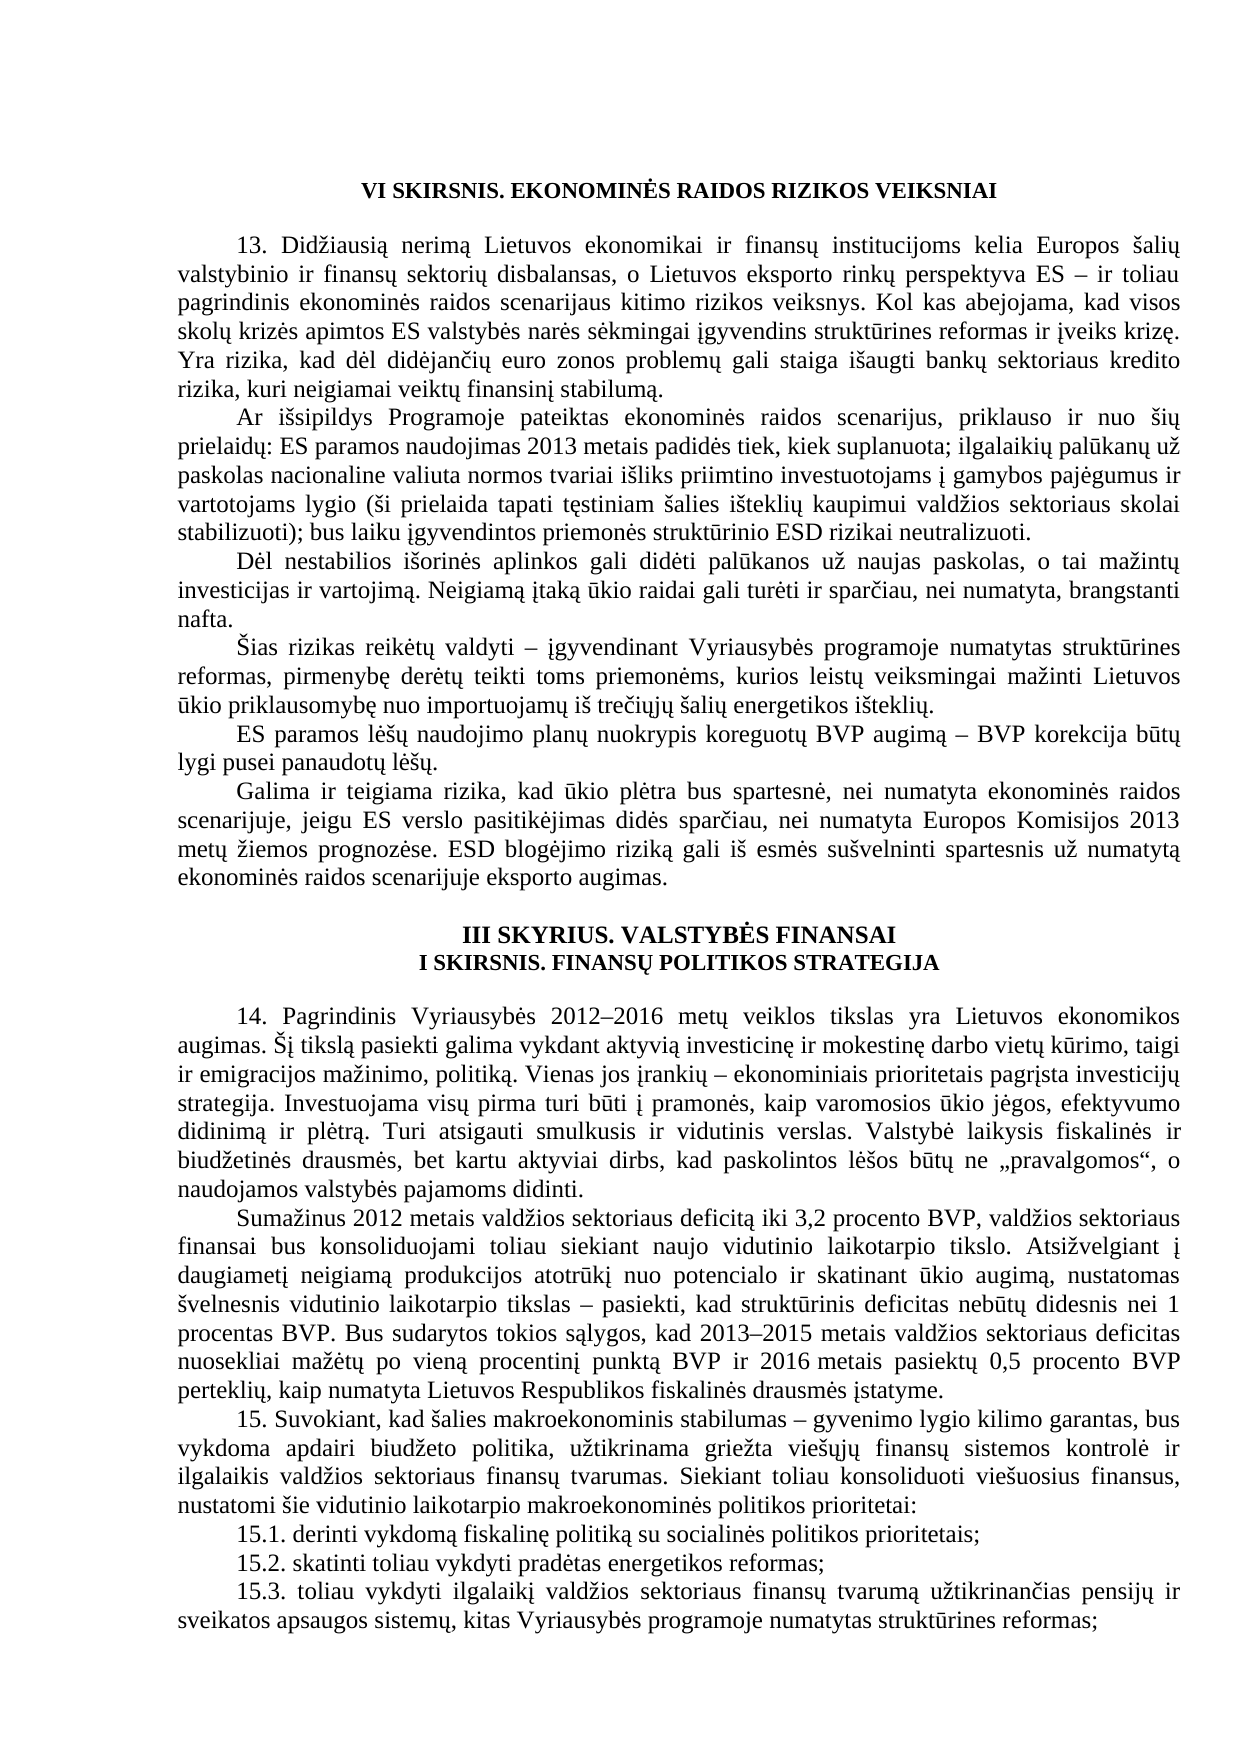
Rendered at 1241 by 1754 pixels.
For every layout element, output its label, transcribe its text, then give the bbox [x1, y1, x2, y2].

text Sumažinus 2012 metais valdžios sektoriaus deficitą iki 3,2 procento BVP, valdžios sektoriaus finansai bus konsoliduojami toliau siekiant naujo vidutinio laikotarpio tikslo. Atsižvelgiant į daugiametį neigiamą produkcijos atotrūkį nuo potencialo ir skatinant ūkio augimą, nustatomas švelnesnis vidutinio laikotarpio tikslas – pasiekti, kad struktūrinis deficitas nebūtų didesnis nei 1 procentas BVP. Bus sudarytos tokios sąlygos, kad 2013–2015 metais valdžios sektoriaus deficitas nuosekliai mažėtų po vieną procentinį punktą BVP ir 2016 metais pasiektų 0,5 procento BVP perteklių, kaip numatyta Lietuvos Respublikos fiskalinės drausmės įstatyme. [177, 1203, 1181, 1404]
text 13. Didžiausią nerimą Lietuvos ekonomikai ir finansų institucijoms kelia Europos šalių valstybinio ir finansų sektorių disbalansas, o Lietuvos eksporto rinkų perspektyva ES – ir toliau pagrindinis ekonominės raidos scenarijaus kitimo rizikos veiksnys. Kol kas abejojama, kad visos skolų krizės apimtos ES valstybės narės sėkmingai įgyvendins struktūrines reformas ir įveiks krizę. Yra rizika, kad dėl didėjančių euro zonos problemų gali staiga išaugti bankų sektoriaus kredito rizika, kuri neigiamai veiktų finansinį stabilumą. [177, 230, 1181, 402]
text 15. Suvokiant, kad šalies makroekonominis stabilumas – gyvenimo lygio kilimo garantas, bus vykdoma apdairi biudžeto politika, užtikrinama griežta viešųjų finansų sistemos kontrolė ir ilgalaikis valdžios sektoriaus finansų tvarumas. Siekiant toliau konsoliduoti viešuosius finansus, nustatomi šie vidutinio laikotarpio makroekonominės politikos prioritetai: [177, 1404, 1181, 1519]
text 15.1. derinti vykdomą fiskalinę politiką su socialinės politikos prioritetais; [177, 1519, 1181, 1548]
text Ar išsipildys Programoje pateiktas ekonominės raidos scenarijus, priklauso ir nuo šių prielaidų: ES paramos naudojimas 2013 metais padidės tiek, kiek suplanuota; ilgalaikių palūkanų už paskolas nacionaline valiuta normos tvariai išliks priimtino investuotojams į gamybos pajėgumus ir vartotojams lygio (ši prielaida tapati tęstiniam šalies išteklių kaupimui valdžios sektoriaus skolai stabilizuoti); bus laiku įgyvendintos priemonės struktūrinio ESD rizikai neutralizuoti. [177, 402, 1181, 546]
text 15.3. toliau vykdyti ilgalaikį valdžios sektoriaus finansų tvarumą užtikrinančias pensijų ir sveikatos apsaugos sistemų, kitas Vyriausybės programoje numatytas struktūrines reformas; [177, 1576, 1181, 1634]
text VI SKIRSNIS. EKONOMINĖS RAIDOS RIZIKOS VEIKSNIAI [177, 177, 1181, 203]
text Dėl nestabilios išorinės aplinkos gali didėti palūkanos už naujas paskolas, o tai mažintų investicijas ir vartojimą. Neigiamą įtaką ūkio raidai gali turėti ir sparčiau, nei numatyta, brangstanti nafta. [177, 546, 1181, 632]
text 15.2. skatinti toliau vykdyti pradėtas energetikos reformas; [177, 1548, 1181, 1576]
text Šias rizikas reikėtų valdyti – įgyvendinant Vyriausybės programoje numatytas struktūrines reformas, pirmenybę derėtų teikti toms priemonėms, kurios leistų veiksmingai mažinti Lietuvos ūkio priklausomybę nuo importuojamų iš trečiųjų šalių energetikos išteklių. [177, 632, 1181, 719]
text 14. Pagrindinis Vyriausybės 2012–2016 metų veiklos tikslas yra Lietuvos ekonomikos augimas. Šį tikslą pasiekti galima vykdant aktyvią investicinę ir mokestinę darbo vietų kūrimo, taigi ir emigracijos mažinimo, politiką. Vienas jos įrankių – ekonominiais prioritetais pagrįsta investicijų strategija. Investuojama visų pirma turi būti į pramonės, kaip varomosios ūkio jėgos, efektyvumo didinimą ir plėtrą. Turi atsigauti smulkusis ir vidutinis verslas. Valstybė laikysis fiskalinės ir biudžetinės drausmės, bet kartu aktyviai dirbs, kad paskolintos lėšos būtų ne „pravalgomos“, o naudojamos valstybės pajamoms didinti. [177, 1001, 1181, 1203]
text I SKIRSNIS. FINANSŲ POLITIKOS STRATEGIJA [177, 949, 1181, 975]
text ES paramos lėšų naudojimo planų nuokrypis koreguotų BVP augimą – BVP korekcija būtų lygi pusei panaudotų lėšų. [177, 719, 1181, 776]
text Galima ir teigiama rizika, kad ūkio plėtra bus spartesnė, nei numatyta ekonominės raidos scenarijuje, jeigu ES verslo pasitikėjimas didės sparčiau, nei numatyta Europos Komisijos 2013 metų žiemos prognozėse. ESD blogėjimo riziką gali iš esmės sušvelninti spartesnis už numatytą ekonominės raidos scenarijuje eksporto augimas. [177, 776, 1181, 891]
text III SKYRIUS. VALSTYBĖS FINANSAI [177, 920, 1181, 949]
